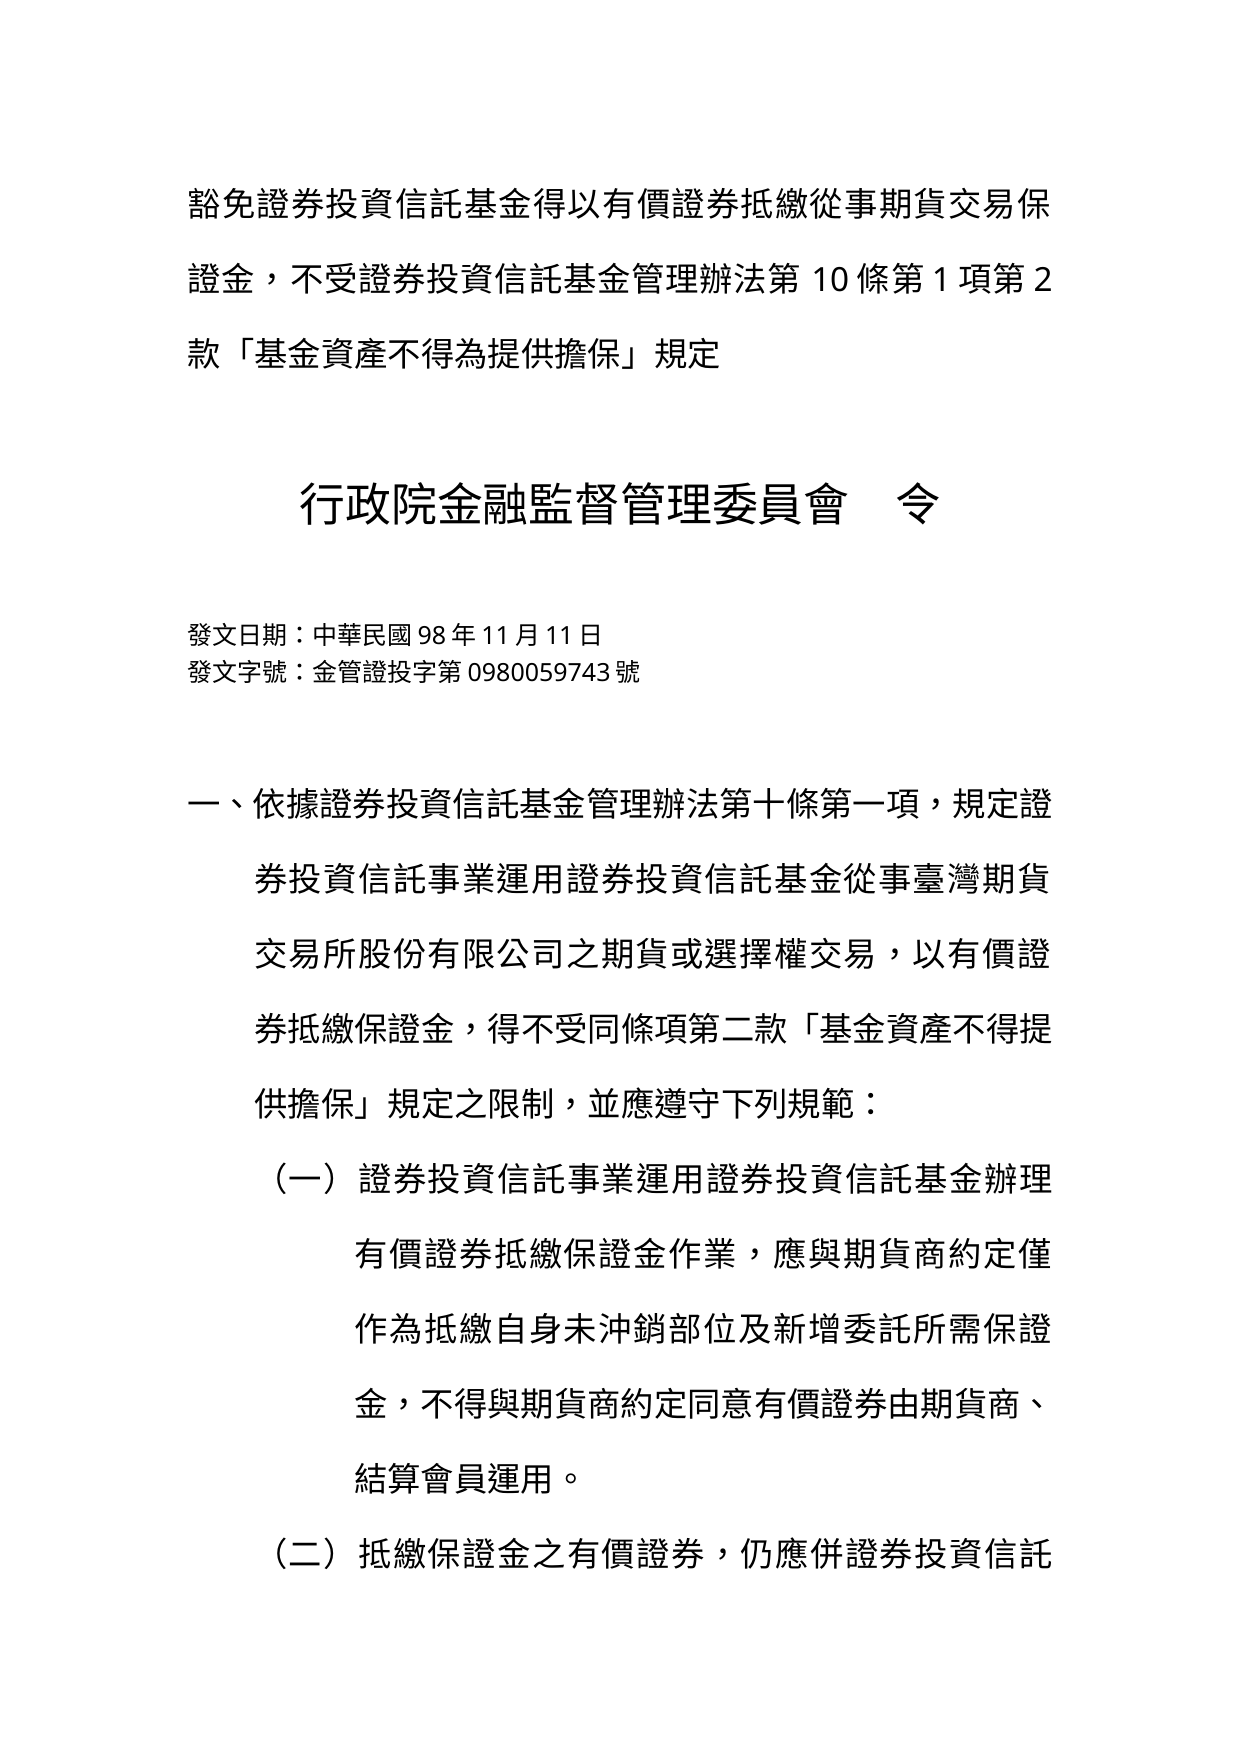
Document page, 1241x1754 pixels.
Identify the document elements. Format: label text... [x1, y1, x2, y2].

text （二）抵繳保證金之有價證券，仍應併證券投資信託 [254, 1514, 1053, 1589]
text 發文字號：金管證投字第0980059743號 [187, 652, 1053, 689]
text 一、依據證券投資信託基金管理辦法第十條第一項，規定證券投資信託事業運用證券投資信託基金從事臺灣期貨交易所股份有限公司之期貨或選擇權交易，以有價證券抵繳保證金，得不受同條項第二款「基金資產不得提供擔保」規定之限制，並應遵守下列規範： [187, 764, 1053, 1139]
text 豁免證券投資信託基金得以有價證券抵繳從事期貨交易保證金，不受證券投資信託基金管理辦法第10條第1項第2款「基金資產不得為提供擔保」規定 [187, 164, 1053, 389]
text （一）證券投資信託事業運用證券投資信託基金辦理有價證券抵繳保證金作業，應與期貨商約定僅作為抵繳自身未沖銷部位及新增委託所需保證金，不得與期貨商約定同意有價證券由期貨商、結算會員運用。 [254, 1139, 1053, 1514]
text 發文日期：中華民國98年11月11日 [187, 614, 1053, 652]
text 行政院金融監督管理委員會 令 [187, 464, 1053, 539]
